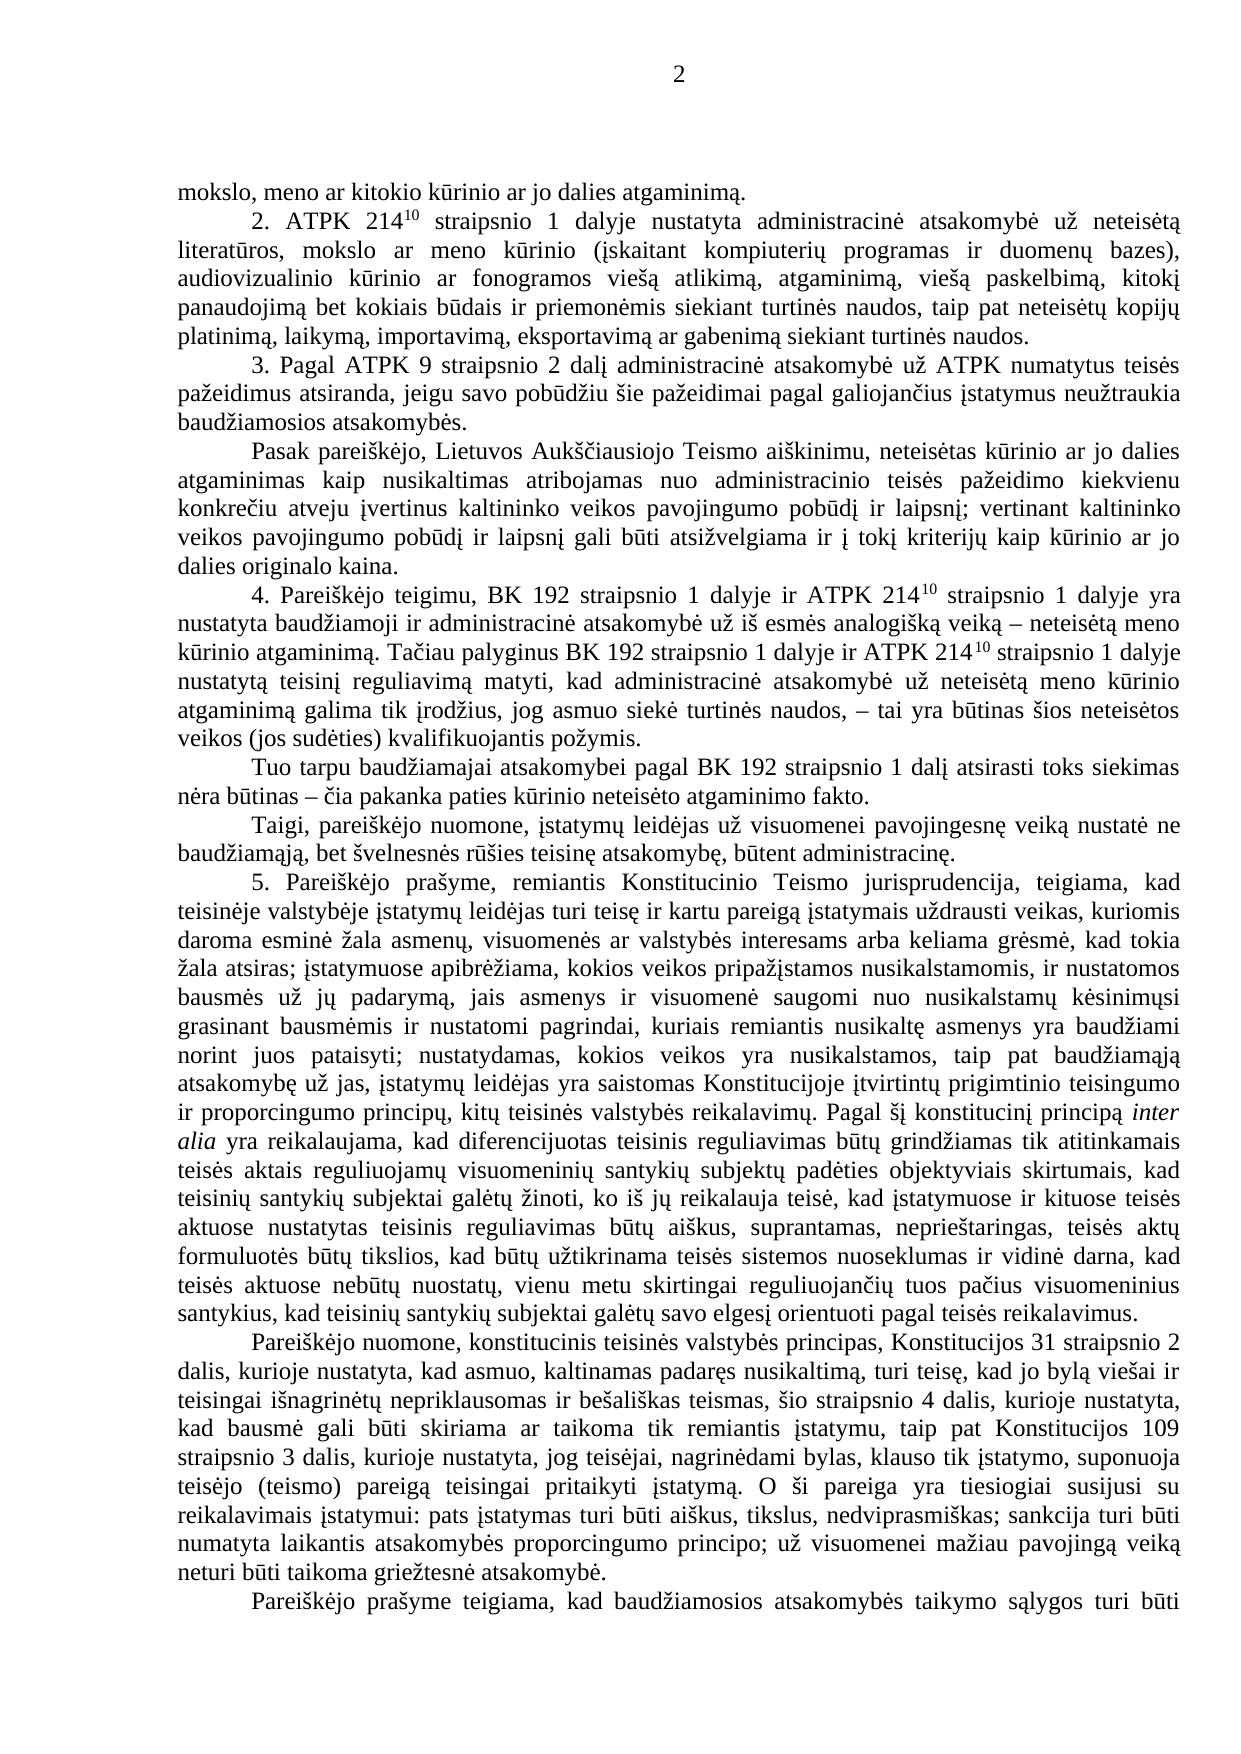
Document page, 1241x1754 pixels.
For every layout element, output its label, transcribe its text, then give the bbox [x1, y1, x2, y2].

text Pasak pareiškėjo, Lietuvos Aukščiausiojo Teismo aiškinimu, neteisėtas kūrinio ar jo dalies atgaminimas kaip nusikaltimas atribojamas nuo administracinio teisės pažeidimo kiekvienu konkrečiu atveju įvertinus kaltininko veikos pavojingumo pobūdį ir laipsnį; vertinant kaltininko veikos pavojingumo pobūdį ir laipsnį gali būti atsižvelgiama ir į tokį kriterijų kaip kūrinio ar jo dalies originalo kaina. [177, 436, 1181, 580]
text mokslo, meno ar kitokio kūrinio ar jo dalies atgaminimą. [177, 177, 1181, 206]
text Pareiškėjo prašyme teigiama, kad baudžiamosios atsakomybės taikymo sąlygos turi būti [177, 1586, 1181, 1615]
text Tuo tarpu baudžiamajai atsakomybei pagal BK 192 straipsnio 1 dalį atsirasti toks siekimas nėra būtinas – čia pakanka paties kūrinio neteisėto atgaminimo fakto. [177, 752, 1181, 810]
text Pareiškėjo nuomone, konstitucinis teisinės valstybės principas, Konstitucijos 31 straipsnio 2 dalis, kurioje nustatyta, kad asmuo, kaltinamas padaręs nusikaltimą, turi teisę, kad jo bylą viešai ir teisingai išnagrinėtų nepriklausomas ir bešališkas teismas, šio straipsnio 4 dalis, kurioje nustatyta, kad bausmė gali būti skiriama ar taikoma tik remiantis įstatymu, taip pat Konstitucijos 109 straipsnio 3 dalis, kurioje nustatyta, jog teisėjai, nagrinėdami bylas, klauso tik įstatymo, suponuoja teisėjo (teismo) pareigą teisingai pritaikyti įstatymą. O ši pareiga yra tiesiogiai susijusi su reikalavimais įstatymui: pats įstatymas turi būti aiškus, tikslus, nedviprasmiškas; sankcija turi būti numatyta laikantis atsakomybės proporcingumo principo; už visuomenei mažiau pavojingą veiką neturi būti taikoma griežtesnė atsakomybė. [177, 1327, 1181, 1586]
text 5. Pareiškėjo prašyme, remiantis Konstitucinio Teismo jurisprudencija, teigiama, kad teisinėje valstybėje įstatymų leidėjas turi teisę ir kartu pareigą įstatymais uždrausti veikas, kuriomis daroma esminė žala asmenų, visuomenės ar valstybės interesams arba keliama grėsmė, kad tokia žala atsiras; įstatymuose apibrėžiama, kokios veikos pripažįstamos nusikalstamomis, ir nustatomos bausmės už jų padarymą, jais asmenys ir visuomenė saugomi nuo nusikalstamų kėsinimųsi grasinant bausmėmis ir nustatomi pagrindai, kuriais remiantis nusikaltę asmenys yra baudžiami norint juos pataisyti; nustatydamas, kokios veikos yra nusikalstamos, taip pat baudžiamąją atsakomybę už jas, įstatymų leidėjas yra saistomas Konstitucijoje įtvirtintų prigimtinio teisingumo ir proporcingumo principų, kitų teisinės valstybės reikalavimų. Pagal šį konstitucinį principą inter alia yra reikalaujama, kad diferencijuotas teisinis reguliavimas būtų grindžiamas tik atitinkamais teisės aktais reguliuojamų visuomeninių santykių subjektų padėties objektyviais skirtumais, kad teisinių santykių subjektai galėtų žinoti, ko iš jų reikalauja teisė, kad įstatymuose ir kituose teisės aktuose nustatytas teisinis reguliavimas būtų aiškus, suprantamas, neprieštaringas, teisės aktų formuluotės būtų tikslios, kad būtų užtikrinama teisės sistemos nuoseklumas ir vidinė darna, kad teisės aktuose nebūtų nuostatų, vienu metu skirtingai reguliuojančių tuos pačius visuomeninius santykius, kad teisinių santykių subjektai galėtų savo elgesį orientuoti pagal teisės reikalavimus. [177, 867, 1181, 1327]
text 4. Pareiškėjo teigimu, BK 192 straipsnio 1 dalyje ir ATPK 21410 straipsnio 1 dalyje yra nustatyta baudžiamoji ir administracinė atsakomybė už iš esmės analogišką veiką – neteisėtą meno kūrinio atgaminimą. Tačiau palyginus BK 192 straipsnio 1 dalyje ir ATPK 21410 straipsnio 1 dalyje nustatytą teisinį reguliavimą matyti, kad administracinė atsakomybė už neteisėtą meno kūrinio atgaminimą galima tik įrodžius, jog asmuo siekė turtinės naudos, – tai yra būtinas šios neteisėtos veikos (jos sudėties) kvalifikuojantis požymis. [177, 580, 1181, 752]
text Taigi, pareiškėjo nuomone, įstatymų leidėjas už visuomenei pavojingesnę veiką nustatė ne baudžiamąją, bet švelnesnės rūšies teisinę atsakomybę, būtent administracinę. [177, 810, 1181, 867]
text 3. Pagal ATPK 9 straipsnio 2 dalį administracinė atsakomybė už ATPK numatytus teisės pažeidimus atsiranda, jeigu savo pobūdžiu šie pažeidimai pagal galiojančius įstatymus neužtraukia baudžiamosios atsakomybės. [177, 350, 1181, 436]
text 2. ATPK 21410 straipsnio 1 dalyje nustatyta administracinė atsakomybė už neteisėtą literatūros, mokslo ar meno kūrinio (įskaitant kompiuterių programas ir duomenų bazes), audiovizualinio kūrinio ar fonogramos viešą atlikimą, atgaminimą, viešą paskelbimą, kitokį panaudojimą bet kokiais būdais ir priemonėmis siekiant turtinės naudos, taip pat neteisėtų kopijų platinimą, laikymą, importavimą, eksportavimą ar gabenimą siekiant turtinės naudos. [177, 206, 1181, 350]
